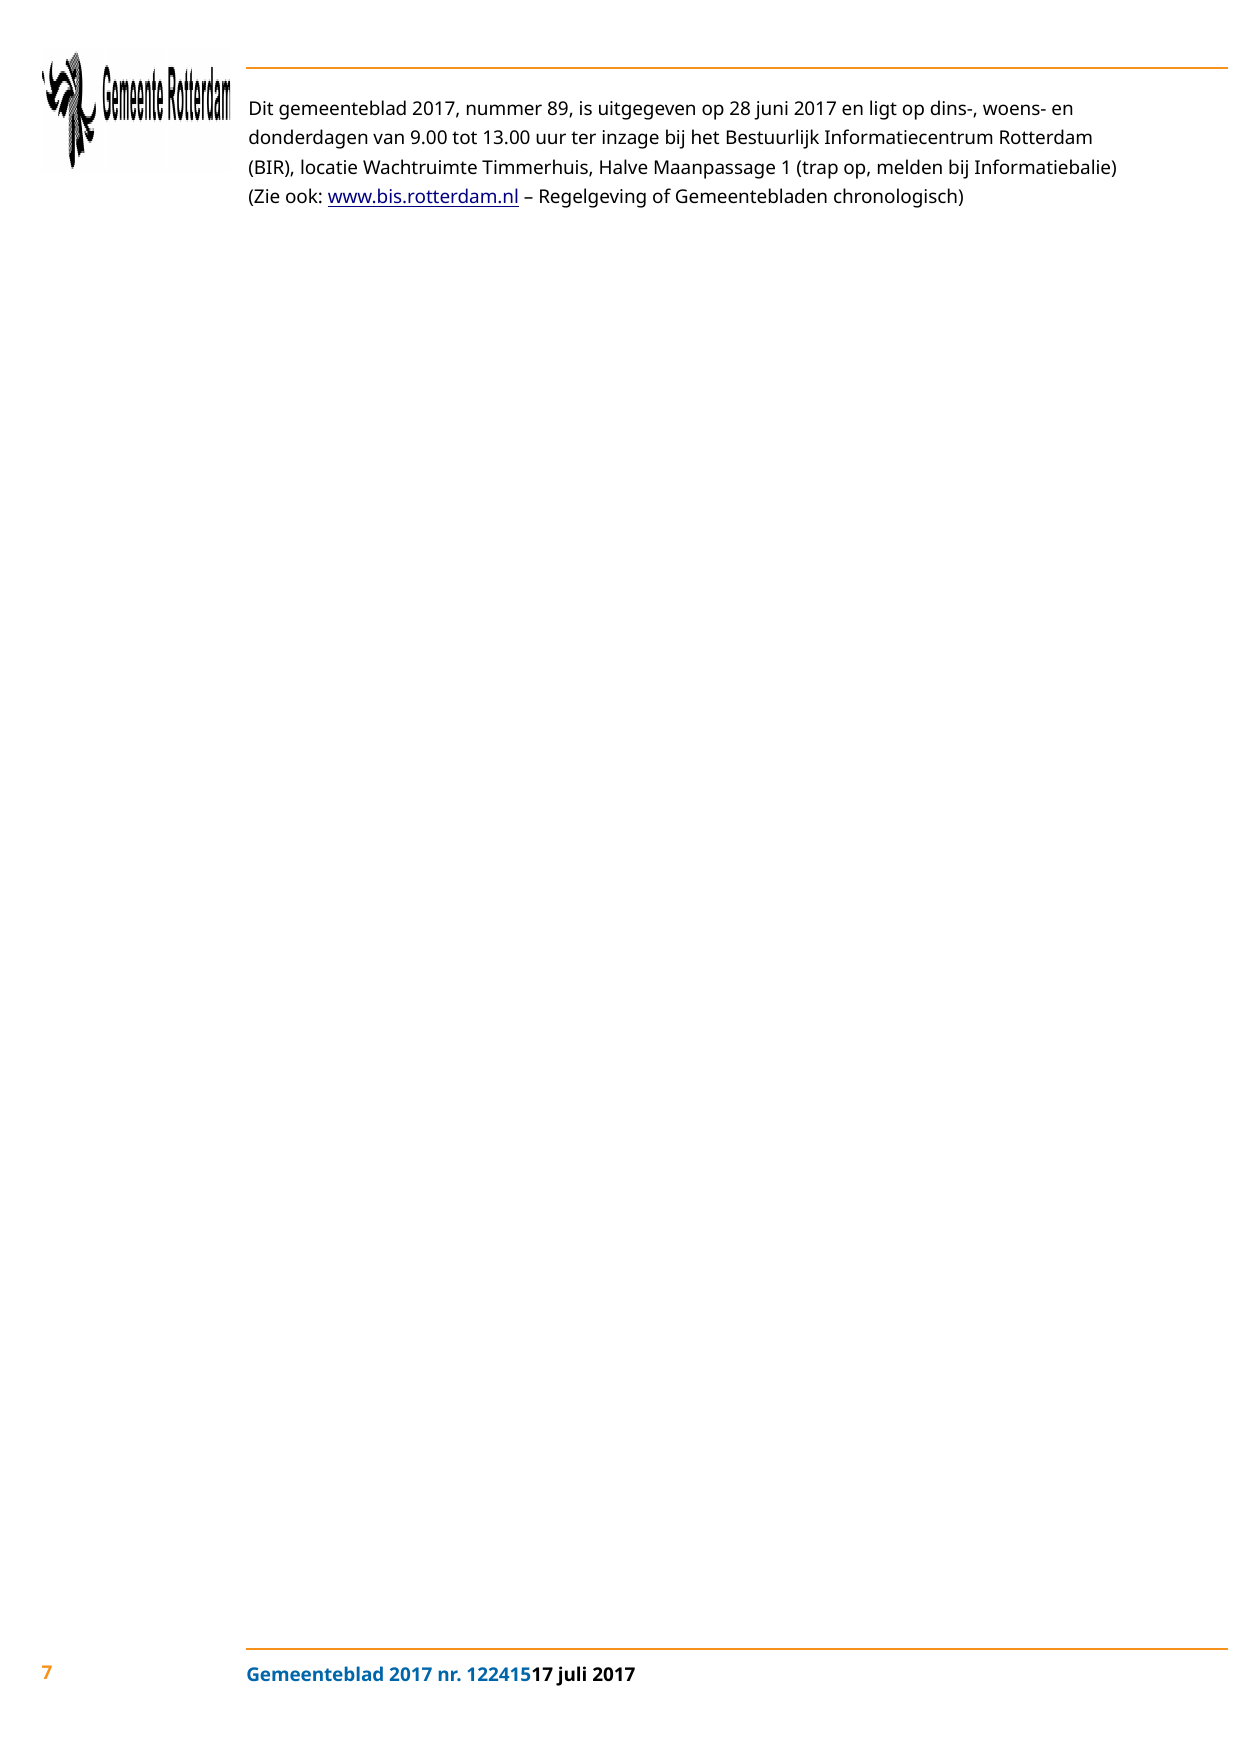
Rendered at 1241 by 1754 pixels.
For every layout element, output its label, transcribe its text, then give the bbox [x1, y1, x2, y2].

picture [41, 47, 231, 172]
text Dit gemeenteblad 2017, nummer 89, is uitgegeven op 28 juni 2017 en ligt op dins-, woens- en donderdagen van 9.00 tot 13.00 uur ter inzage bij het Bestuurlijk Informatiecentrum Rotterdam (BIR), locatie Wachtruimte Timmerhuis, Halve Maanpassage 1 (trap op, melden bij Informatiebalie) [248, 95, 1152, 180]
text (Zie ook: www.bis.rotterdam.nl – Regelgeving of Gemeentebladen chronologisch) [248, 184, 1152, 209]
